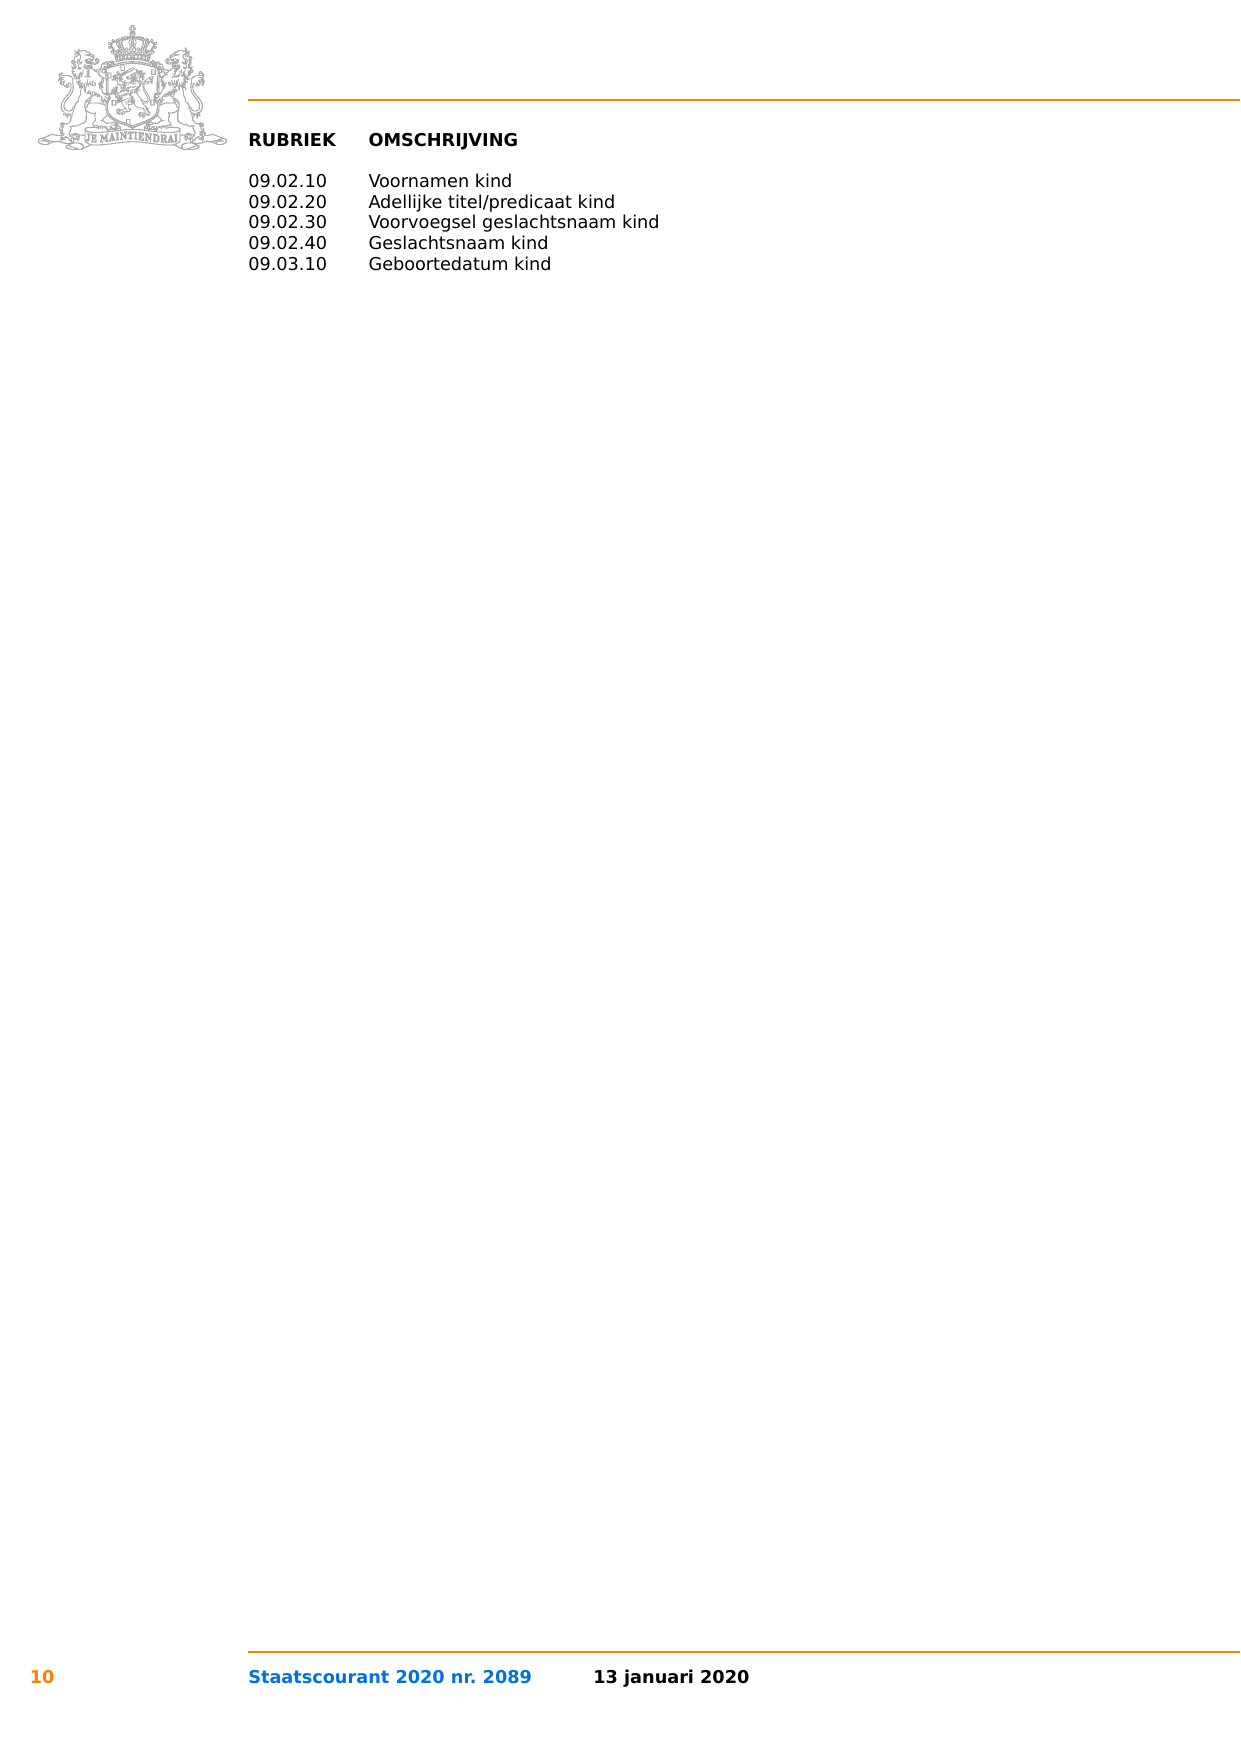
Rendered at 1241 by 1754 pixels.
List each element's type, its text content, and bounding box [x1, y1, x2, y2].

table_cell [248, 151, 362, 171]
table_header RUBRIEK [248, 130, 362, 151]
table_cell 09.02.10 [248, 171, 362, 192]
table_cell 09.02.30 [248, 213, 362, 233]
table_cell Voornamen kind [363, 171, 1163, 192]
table_cell Geboortedatum kind [363, 254, 1163, 274]
table_cell Adellijke titel/predicaat kind [363, 192, 1163, 212]
picture [38, 25, 227, 150]
table_cell 09.02.20 [248, 192, 362, 212]
table_cell Geslachtsnaam kind [363, 233, 1163, 254]
table_cell [363, 151, 1163, 171]
table_cell 09.03.10 [248, 254, 362, 274]
table_cell Voorvoegsel geslachtsnaam kind [363, 213, 1163, 233]
table_header OMSCHRIJVING [363, 130, 1163, 151]
table_cell 09.02.40 [248, 233, 362, 254]
